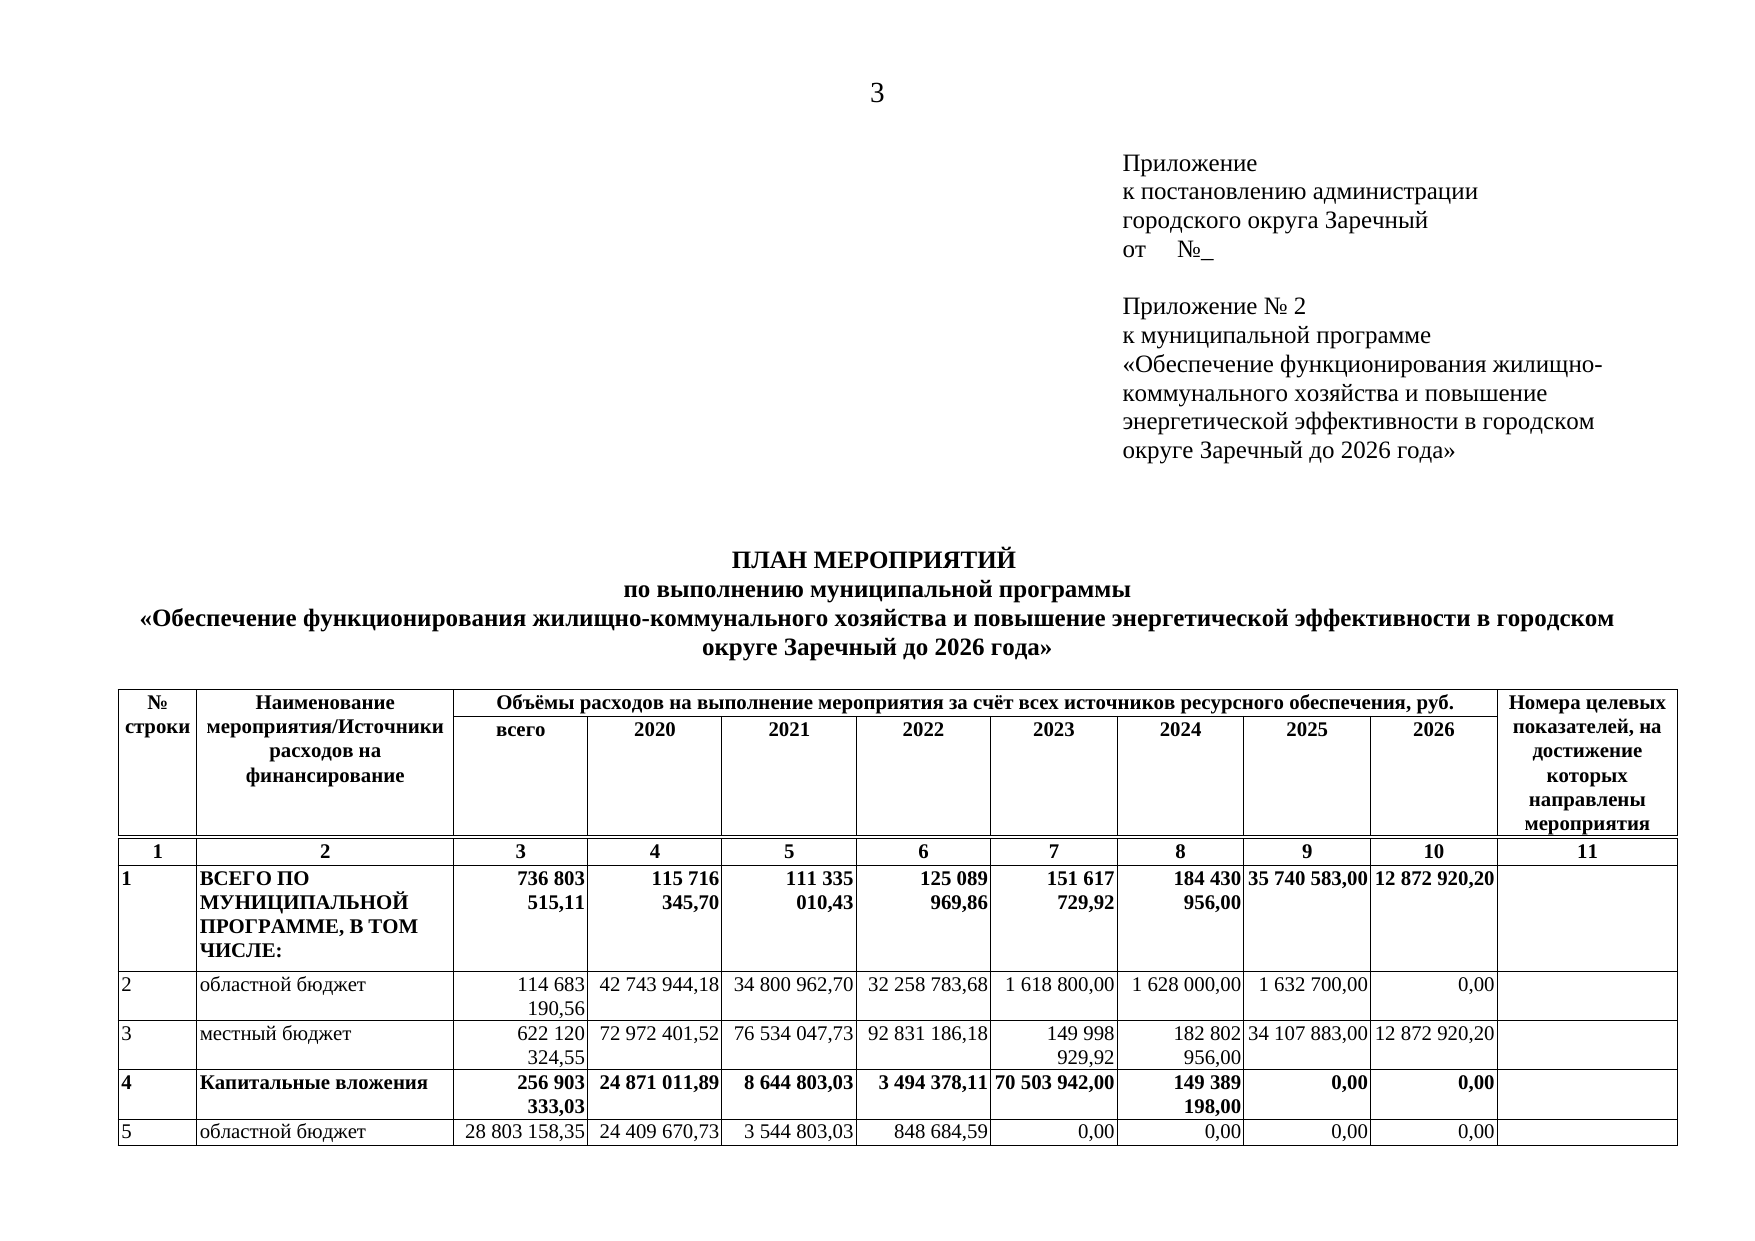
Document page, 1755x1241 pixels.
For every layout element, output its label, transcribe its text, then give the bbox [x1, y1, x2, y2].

table_cell 2025 [1244, 717, 1370, 835]
table_header Наименование мероприятия/Источники расходов на финансирование [197, 690, 453, 835]
table_cell 1 [119, 866, 196, 971]
table_cell 0,00 [1371, 1120, 1497, 1145]
table_cell 34 107 883,00 [1244, 1021, 1370, 1069]
table_cell областной бюджет [197, 1120, 453, 1145]
table_header 4 [588, 839, 721, 865]
table_cell 256 903 333,03 [454, 1070, 587, 1118]
table_cell 149 389 198,00 [1118, 1070, 1243, 1118]
table_cell областной бюджет [197, 972, 453, 1020]
table_header 2 [197, 839, 453, 865]
table_header 10 [1371, 839, 1497, 865]
table_cell местный бюджет [197, 1021, 453, 1069]
table_cell 3 544 803,03 [722, 1120, 856, 1145]
table_cell 35 740 583,00 [1244, 866, 1370, 971]
table_cell 2 [119, 972, 196, 1020]
table_cell 115 716 345,70 [588, 866, 721, 971]
table_cell [1498, 972, 1677, 1020]
table_cell 70 503 942,00 [991, 1070, 1117, 1118]
table_cell [1498, 1120, 1677, 1145]
table_cell 24 871 011,89 [588, 1070, 721, 1118]
table_cell 1 618 800,00 [991, 972, 1117, 1020]
table_cell 125 089 969,86 [857, 866, 990, 971]
table_cell 1 628 000,00 [1118, 972, 1243, 1020]
table_cell всего [454, 717, 587, 835]
table_cell 114 683 190,56 [454, 972, 587, 1020]
table_header 7 [991, 839, 1117, 865]
table_cell 2022 [857, 717, 990, 835]
table_cell [1498, 1021, 1677, 1069]
table_cell 736 803 515,11 [454, 866, 587, 971]
table_cell 0,00 [991, 1120, 1117, 1145]
table_cell 92 831 186,18 [857, 1021, 990, 1069]
table_cell 0,00 [1118, 1120, 1243, 1145]
table_cell 42 743 944,18 [588, 972, 721, 1020]
table_cell 4 [119, 1070, 196, 1118]
text «Обеспечение функционирования жилищно-коммунального хозяйства и повышение энергетической эффективности в городском округе Заречный до 2026 года» [118, 603, 1636, 661]
text Приложение [1122, 148, 1636, 176]
table_cell [1498, 866, 1677, 971]
table_cell 184 430 956,00 [1118, 866, 1243, 971]
table_cell 1 632 700,00 [1244, 972, 1370, 1020]
table_header 1 [119, 839, 196, 865]
table_cell Капитальные вложения [197, 1070, 453, 1118]
table_cell 0,00 [1371, 1070, 1497, 1118]
table_header 11 [1498, 839, 1677, 865]
table_header 8 [1118, 839, 1243, 865]
table_cell 28 803 158,35 [454, 1120, 587, 1145]
table_header 3 [454, 839, 587, 865]
table_cell 12 872 920,20 [1371, 1021, 1497, 1069]
table_header 9 [1244, 839, 1370, 865]
text по выполнению муниципальной программы [118, 574, 1636, 603]
table_cell 182 802 956,00 [1118, 1021, 1243, 1069]
table_cell 5 [119, 1120, 196, 1145]
table_cell 2026 [1371, 717, 1497, 835]
table_cell 2023 [991, 717, 1117, 835]
table_cell [1498, 1070, 1677, 1118]
table_cell ВСЕГО ПО МУНИЦИПАЛЬНОЙ ПРОГРАММЕ, В ТОМ ЧИСЛЕ: [197, 866, 453, 971]
text к муниципальной программе [1122, 320, 1636, 349]
text к постановлению администрации [1122, 176, 1636, 205]
table_header № строки [119, 690, 196, 835]
table_cell 0,00 [1371, 972, 1497, 1020]
table_header Объёмы расходов на выполнение мероприятия за счёт всех источников ресурсного обеспечения, руб. [454, 690, 1497, 716]
table_cell 76 534 047,73 [722, 1021, 856, 1069]
table_cell 848 684,59 [857, 1120, 990, 1145]
table_header 5 [722, 839, 856, 865]
table_cell 622 120 324,55 [454, 1021, 587, 1069]
table_cell 0,00 [1244, 1070, 1370, 1118]
table_cell 2020 [588, 717, 721, 835]
table_cell 34 800 962,70 [722, 972, 856, 1020]
text ПЛАН МЕРОПРИЯТИЙ [118, 546, 1636, 574]
table_cell 0,00 [1244, 1120, 1370, 1145]
table_cell 2021 [722, 717, 856, 835]
text Приложение № 2 [1122, 291, 1636, 320]
table_header Номера целевых показателей, на достижение которых направлены мероприятия [1498, 690, 1677, 835]
table_cell 32 258 783,68 [857, 972, 990, 1020]
table_cell 149 998 929,92 [991, 1021, 1117, 1069]
text «Обеспечение функционирования жилищно-коммунального хозяйства и повышение энергетической эффективности в городском округе Заречный до 2026 года» [1122, 349, 1636, 464]
table_cell 72 972 401,52 [588, 1021, 721, 1069]
table_cell 151 617 729,92 [991, 866, 1117, 971]
table_cell 12 872 920,20 [1371, 866, 1497, 971]
table_header 6 [857, 839, 990, 865]
table_cell 111 335 010,43 [722, 866, 856, 971]
table_cell 2024 [1118, 717, 1243, 835]
table_cell 3 [119, 1021, 196, 1069]
table_cell 24 409 670,73 [588, 1120, 721, 1145]
table_cell 8 644 803,03 [722, 1070, 856, 1118]
table_cell 3 494 378,11 [857, 1070, 990, 1118]
text городского округа Заречный [1122, 205, 1636, 234]
text от №_ [1122, 234, 1636, 263]
